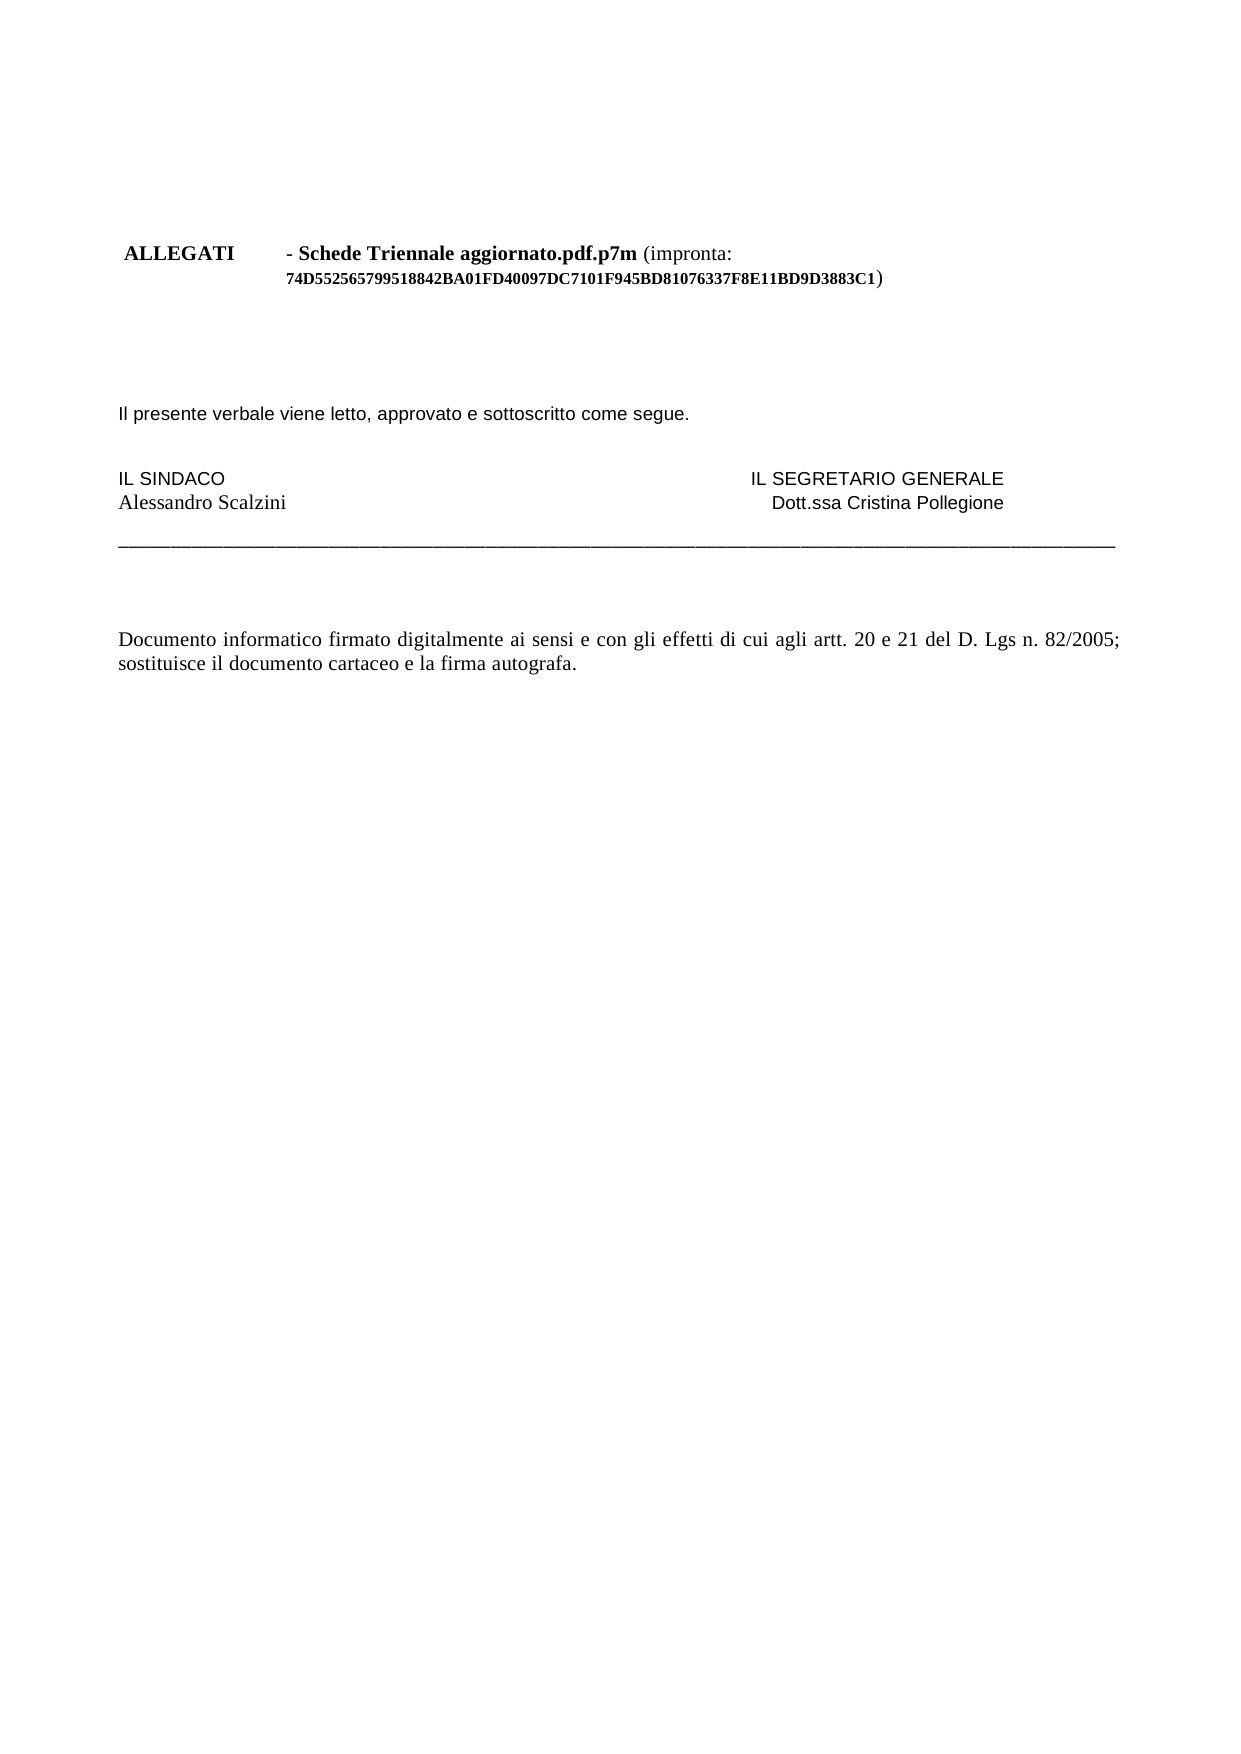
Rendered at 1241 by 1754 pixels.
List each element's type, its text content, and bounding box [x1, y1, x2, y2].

text Il presente verbale viene letto, approvato e sottoscritto come segue. [118, 403, 1122, 425]
text Alessandro Scalzini Dott.ssa Cristina Pollegione [118, 489, 1122, 513]
table_header - Schede Triennale aggiornato.pdf.p7m (impronta: 74D552565799518842BA01FD40097DC7101F945BD81076337F8E11BD9D3883C1) [280, 235, 1122, 318]
table_header ALLEGATI [118, 235, 280, 318]
text IL SINDACO IL SEGRETARIO GENERALE [118, 468, 1122, 489]
text Documento informatico firmato digitalmente ai sensi e con gli effetti di cui agli artt. 20 e 21 del D. Lgs n. 82/2005; sostituisce il documento cartaceo e la firma autografa. [118, 626, 1122, 674]
text ––––––––––––––––––––––––––––––––––––––––––––––––––––––––––––––––––––––––––––––––––––––––––––––– [118, 535, 1122, 557]
